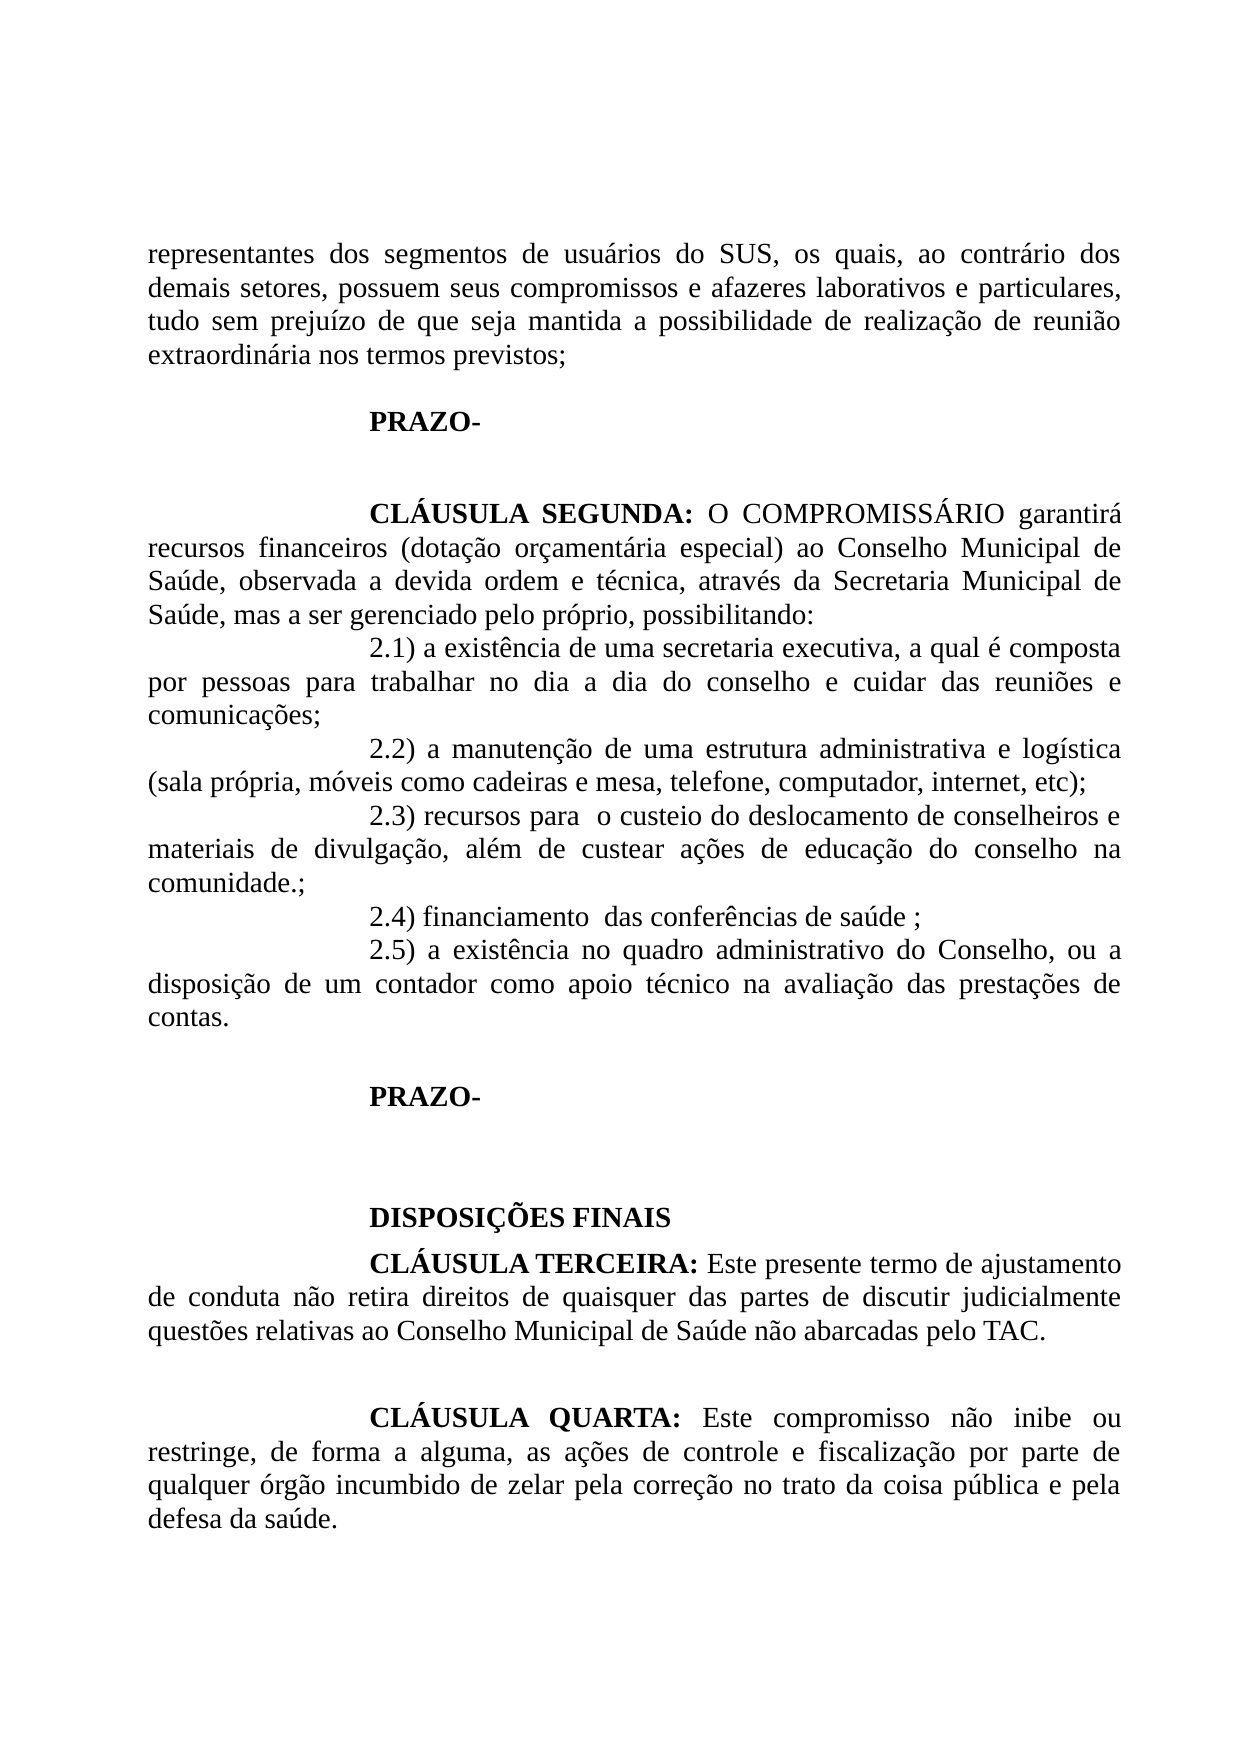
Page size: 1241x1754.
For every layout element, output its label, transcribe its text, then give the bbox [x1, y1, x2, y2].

text PRAZO- [148, 1079, 1122, 1112]
text 2.2) a manutenção de uma estrutura administrativa e logística (sala própria, móveis como cadeiras e mesa, telefone, computador, internet, etc); [148, 731, 1122, 798]
text 2.5) a existência no quadro administrativo do Conselho, ou a disposição de um contador como apoio técnico na avaliação das prestações de contas. [148, 932, 1122, 1033]
text CLÁUSULA QUARTA: Este compromisso não inibe ou restringe, de forma a alguma, as ações de controle e fiscalização por parte de qualquer órgão incumbido de zelar pela correção no trato da coisa pública e pela defesa da saúde. [148, 1400, 1122, 1534]
text 2.1) a existência de uma secretaria executiva, a qual é composta por pessoas para trabalhar no dia a dia do conselho e cuidar das reuniões e comunicações; [148, 630, 1122, 731]
text CLÁUSULA SEGUNDA: O COMPROMISSÁRIO garantirá recursos financeiros (dotação orçamentária especial) ao Conselho Municipal de Saúde, observada a devida ordem e técnica, através da Secretaria Municipal de Saúde, mas a ser gerenciado pelo próprio, possibilitando: [148, 496, 1122, 630]
text representantes dos segmentos de usuários do SUS, os quais, ao contrário dos demais setores, possuem seus compromissos e afazeres laborativos e particulares, tudo sem prejuízo de que seja mantida a possibilidade de realização de reunião extraordinária nos termos previstos; [148, 236, 1122, 371]
text PRAZO- [148, 404, 1122, 438]
text 2.3) recursos para o custeio do deslocamento de conselheiros e materiais de divulgação, além de custear ações de educação do conselho na comunidade.; [148, 798, 1122, 899]
text DISPOSIÇÕES FINAIS [148, 1200, 1122, 1233]
text CLÁUSULA TERCEIRA: Este presente termo de ajustamento de conduta não retira direitos de quaisquer das partes de discutir judicialmente questões relativas ao Conselho Municipal de Saúde não abarcadas pelo TAC. [148, 1246, 1122, 1346]
text 2.4) financiamento das conferências de saúde ; [148, 899, 1122, 932]
